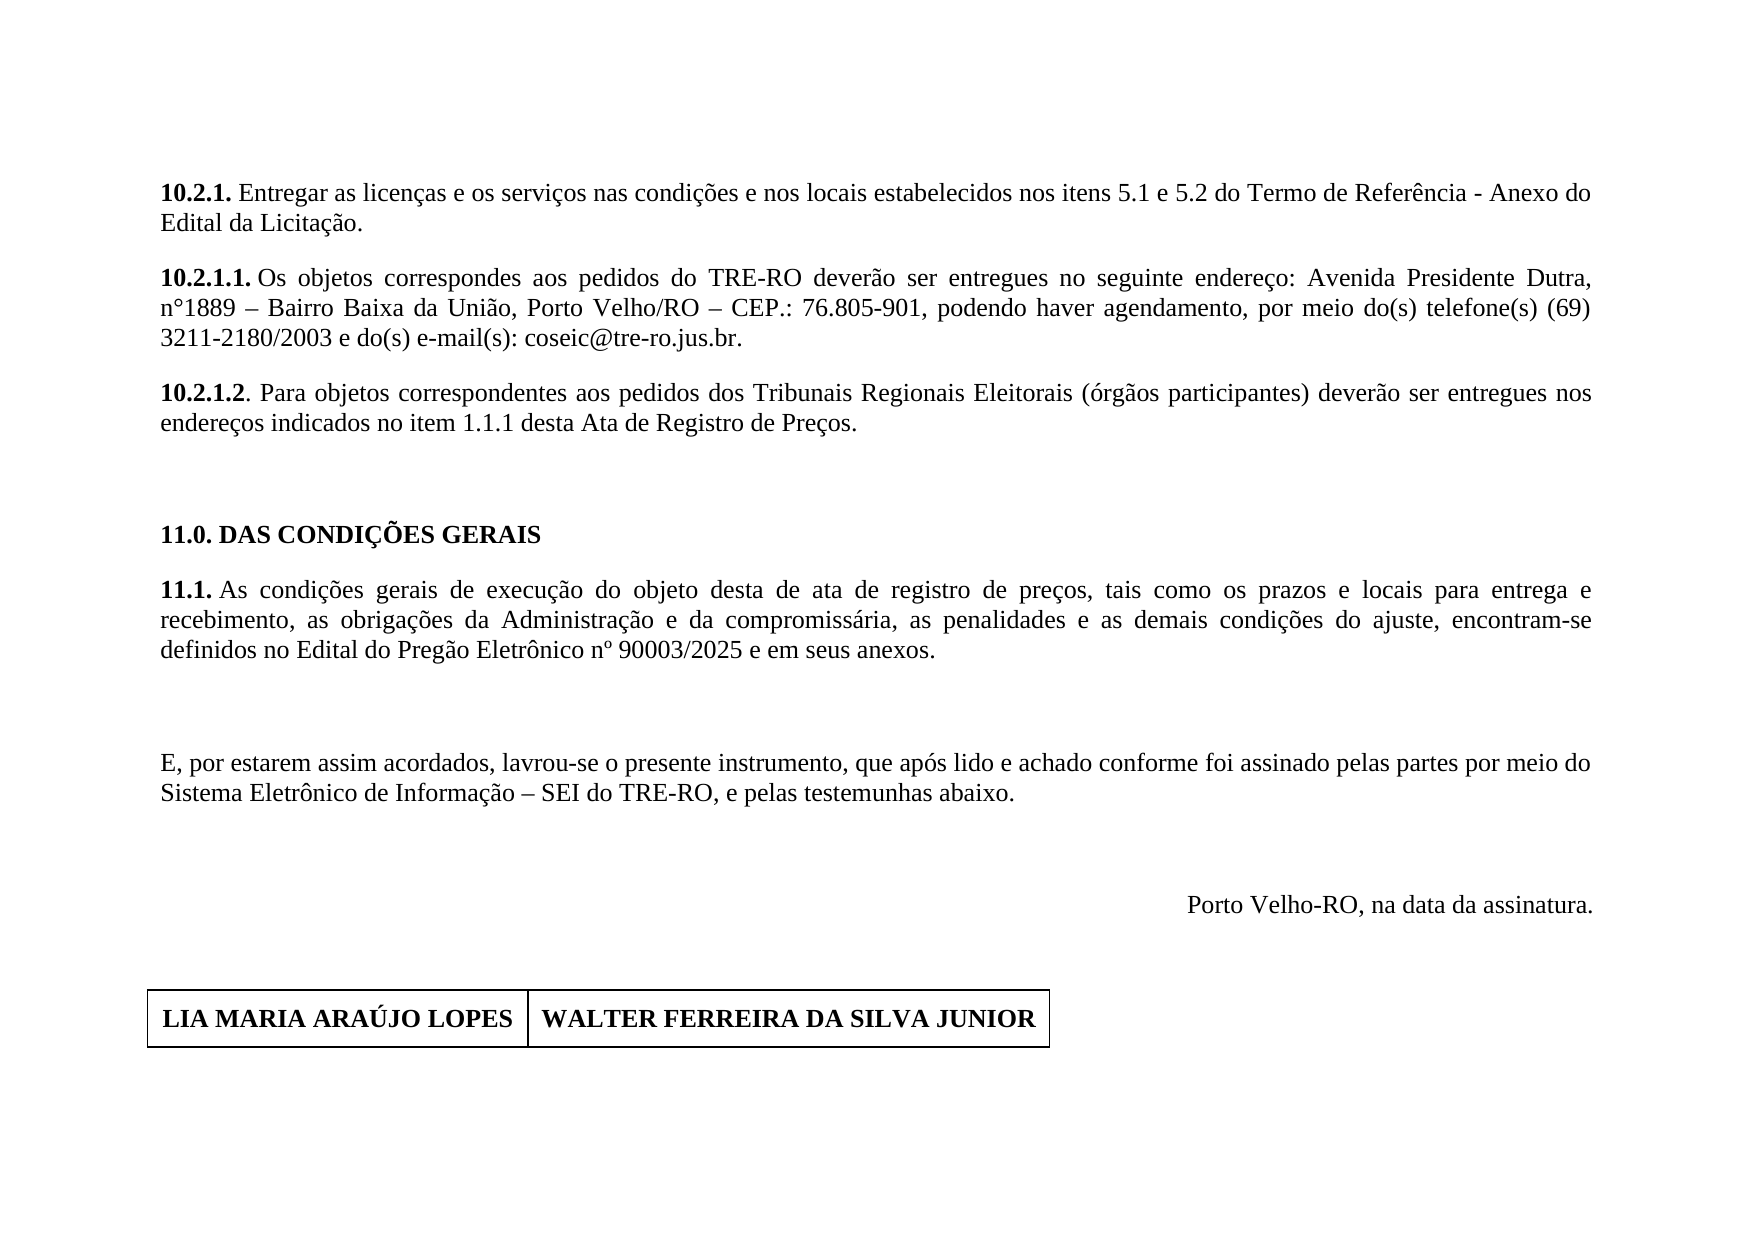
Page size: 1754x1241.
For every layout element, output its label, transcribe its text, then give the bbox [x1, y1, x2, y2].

text 11.0. DAS CONDIÇÕES GERAIS [160, 519, 1594, 549]
text 10.2.1.2. Para objetos correspondentes aos pedidos dos Tribunais Regionais Eleitorais (órgãos participantes) deverão ser entregues nos endereços indicados no item 1.1.1 desta Ata de Registro de Preços. [160, 377, 1594, 437]
text E, por estarem assim acordados, lavrou-se o presente instrumento, que após lido e achado conforme foi assinado pelas partes por meio do Sistema Eletrônico de Informação – SEI do TRE-RO, e pelas testemunhas abaixo. [160, 747, 1594, 807]
text 10.2.1.1. Os objetos correspondes aos pedidos do TRE-RO deverão ser entregues no seguinte endereço: Avenida Presidente Dutra, n°1889 – Bairro Baixa da União, Porto Velho/RO – CEP.: 76.805-901, podendo haver agendamento, por meio do(s) telefone(s) (69) 3211-2180/2003 e do(s) e-mail(s): coseic@tre-ro.jus.br. [160, 262, 1594, 352]
text 10.2.1. Entregar as licenças e os serviços nas condições e nos locais estabelecidos nos itens 5.1 e 5.2 do Termo de Referência - Anexo do Edital da Licitação. [160, 177, 1594, 237]
text 11.1. As condições gerais de execução do objeto desta de ata de registro de preços, tais como os prazos e locais para entrega e recebimento, as obrigações da Administração e da compromissária, as penalidades e as demais condições do ajuste, encontram-se definidos no Edital do Pregão Eletrônico nº 90003/2025 e em seus anexos. [160, 574, 1594, 664]
table_header LIA MARIA ARAÚJO LOPES [148, 991, 527, 1046]
text Porto Velho-RO, na data da assinatura. [160, 889, 1594, 919]
table_header WALTER FERREIRA DA SILVA JUNIOR [529, 991, 1049, 1046]
